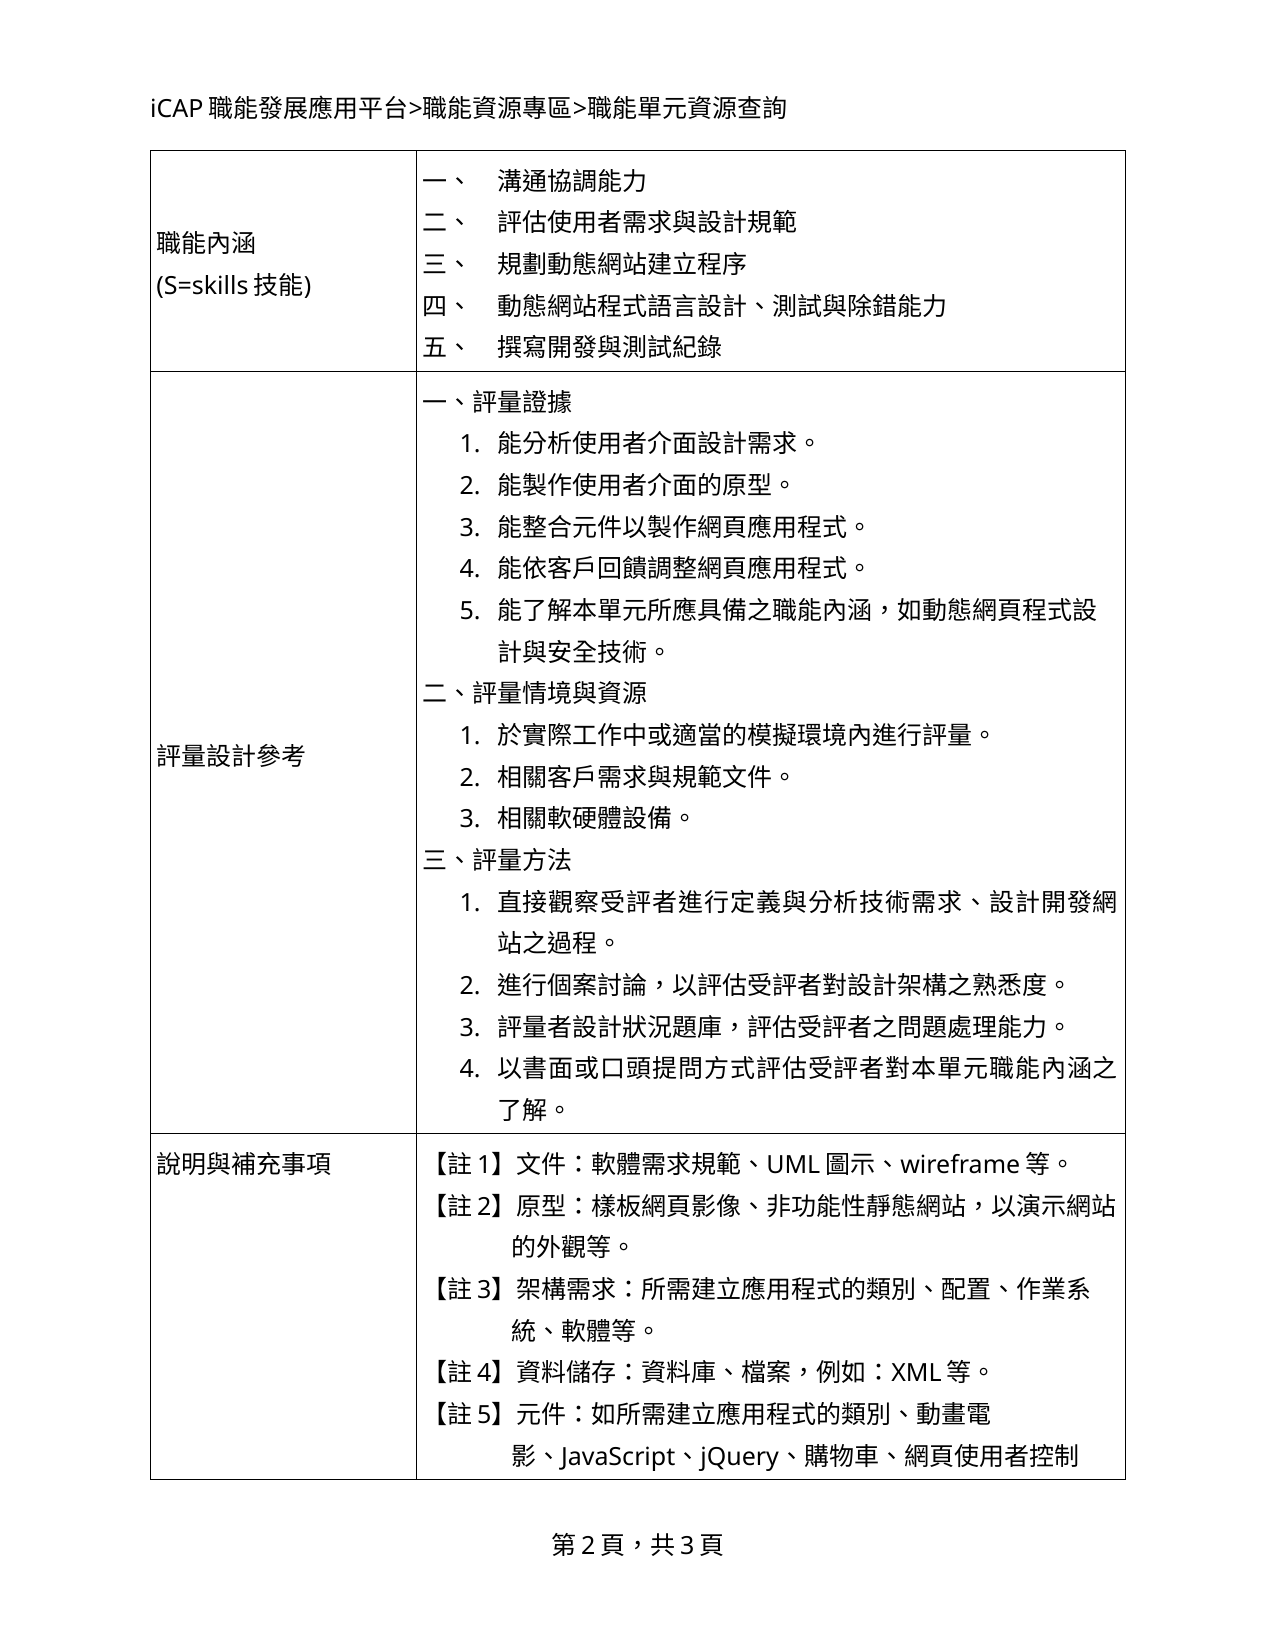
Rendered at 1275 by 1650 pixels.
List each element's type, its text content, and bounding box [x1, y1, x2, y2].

table_cell 溝通協調能力 評估使用者需求與設計規範 規劃動態網站建立程序 動態網站程式語言設計、測試與除錯能力 撰寫開發與測試紀錄 [417, 151, 1125, 371]
table_cell 一、評量證據 能分析使用者介面設計需求。 能製作使用者介面的原型。 能整合元件以製作網頁應用程式。 能依客戶回饋調整網頁應用程式。 能了解本單元所應具備之職能內涵，如動態網頁程式設計與安全技術。 二、評量情境與資源 於實際工作中或適當的模擬環境內進行評量。 相關客戶需求與規範文件。 相關軟硬體設備。 三、評量方法 直接觀察受評者進行定義與分析技術需求、設計開發網站之過程。 進行個案討論，以評估受評者對設計架構之熟悉度。 評量者設計狀況題庫，評估受評者之問題處理能力。 以書面或口頭提問方式評估受評者對本單元職能內涵之了解。 [417, 372, 1125, 1133]
table_cell 評量設計參考 [151, 372, 416, 1133]
table_cell 職能內涵 (S=skills技能) [151, 151, 416, 371]
table_cell 說明與補充事項 [151, 1134, 416, 1479]
table_cell 【註1】文件：軟體需求規範、UML圖示、wireframe等。 【註2】原型：樣板網頁影像、非功能性靜態網站，以演示網站的外觀等。 【註3】架構需求：所需建立應用程式的類別、配置、作業系統、軟體等。 【註4】資料儲存：資料庫、檔案，例如：XML等。 【註5】元件：如所需建立應用程式的類別、動畫電影、JavaScript、jQuery、購物車、網頁使用者控制 [417, 1134, 1125, 1479]
